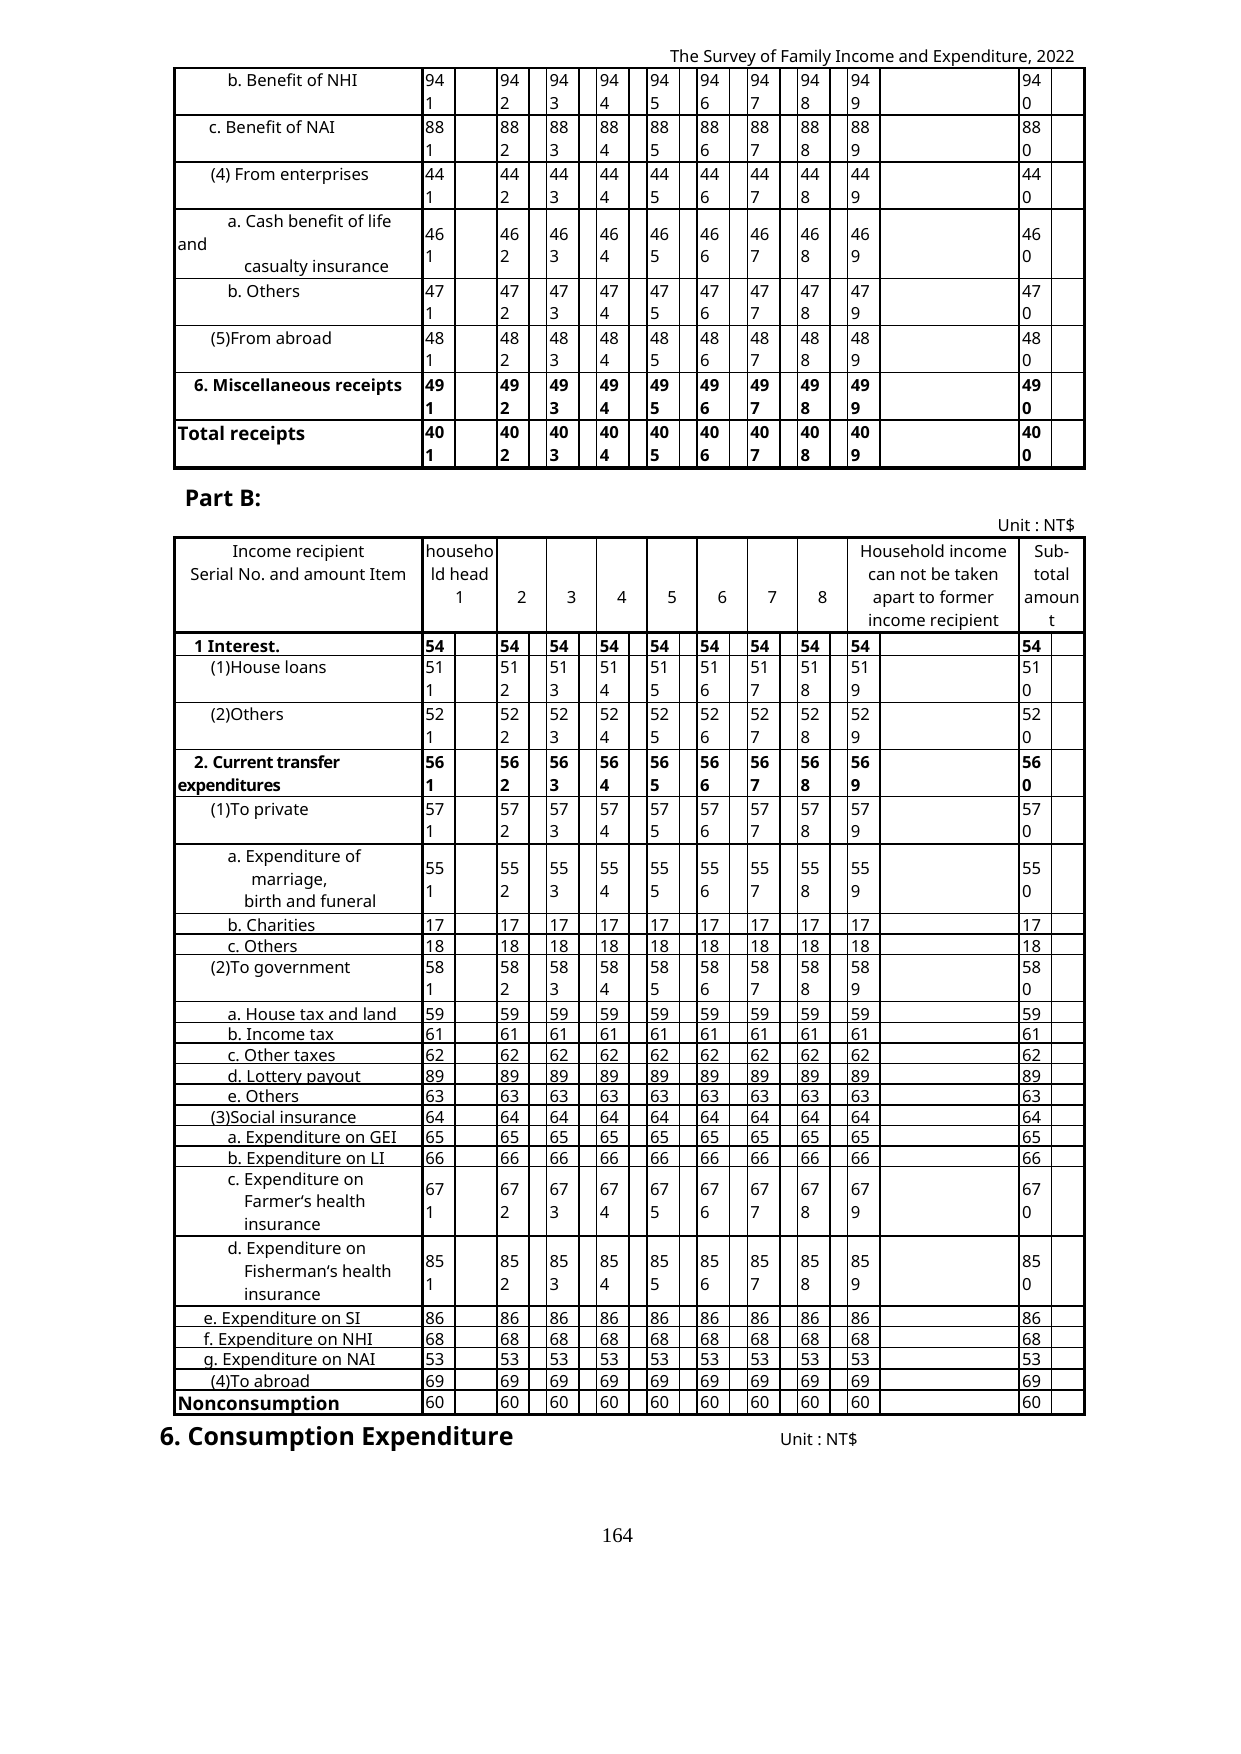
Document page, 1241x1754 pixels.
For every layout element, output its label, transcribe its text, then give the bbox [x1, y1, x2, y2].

table_cell 408 [798, 421, 829, 466]
table_cell 441 [424, 163, 454, 208]
table_cell [730, 1126, 747, 1145]
table_cell 541 [424, 634, 454, 654]
table_cell [680, 634, 696, 654]
table_cell [781, 1391, 797, 1412]
table_cell [530, 935, 546, 954]
table_cell [1052, 421, 1083, 466]
table_cell [630, 845, 646, 912]
table_cell 177 [748, 914, 779, 933]
table_cell 537 [748, 1348, 779, 1368]
table_cell 562 [498, 750, 528, 796]
table_cell [530, 656, 546, 701]
table_cell 184 [597, 935, 628, 954]
table_cell 521 [424, 703, 454, 748]
table_cell 693 [547, 1370, 578, 1389]
table_cell [580, 210, 596, 278]
table_cell 631 [424, 1085, 454, 1104]
table_cell [530, 1237, 546, 1305]
table_cell 654 [597, 1126, 628, 1145]
table_cell d. Expenditure on Fisher­man‘s health insurance [176, 1237, 421, 1305]
table_cell 676 [698, 1167, 729, 1235]
table_cell [580, 421, 596, 466]
table_cell [781, 703, 797, 748]
table_cell Nonconsumption expenditure [176, 1391, 421, 1412]
table_cell [781, 1023, 797, 1042]
table_cell 899 [848, 1064, 879, 1083]
table_cell 941 [424, 69, 454, 114]
table_cell 186 [698, 935, 729, 954]
table_cell [630, 703, 646, 748]
table_cell [680, 1147, 696, 1166]
table_cell [456, 914, 496, 933]
table_cell 404 [597, 421, 628, 466]
table_cell [1052, 845, 1083, 912]
table_cell [881, 935, 1018, 954]
table_cell 595 [648, 1002, 679, 1021]
table_cell 585 [648, 955, 679, 1001]
table_cell 496 [698, 373, 729, 419]
table_cell [530, 750, 546, 796]
table_cell 678 [798, 1167, 829, 1235]
table_cell [781, 210, 797, 278]
table_cell 489 [848, 326, 879, 372]
table_cell 568 [798, 750, 829, 796]
table_cell 550 [1020, 845, 1051, 912]
table_cell 403 [547, 421, 578, 466]
table_cell [630, 914, 646, 933]
table_cell 610 [1020, 1023, 1051, 1042]
table_header Sub- total amount [1020, 539, 1083, 631]
table_cell [730, 210, 747, 278]
table_cell [680, 703, 696, 748]
table_cell [881, 1391, 1018, 1412]
table_cell [456, 1391, 496, 1412]
table_cell [831, 1370, 847, 1389]
table_cell 466 [698, 210, 729, 278]
table_cell 448 [798, 163, 829, 208]
table_cell 886 [698, 116, 729, 161]
table_cell [630, 656, 646, 701]
table_cell [630, 935, 646, 954]
table_cell 623 [547, 1044, 578, 1063]
table_cell [781, 1002, 797, 1021]
table_cell 494 [597, 373, 628, 419]
table_cell 649 [848, 1106, 879, 1124]
table_cell [630, 163, 646, 208]
table_cell 695 [648, 1370, 679, 1389]
table_cell 862 [498, 1307, 528, 1326]
table_cell [680, 373, 696, 419]
table_cell 581 [424, 955, 454, 1001]
table_cell [456, 1023, 496, 1042]
table_cell 405 [648, 421, 679, 466]
table_cell [881, 1167, 1018, 1235]
table_cell [730, 279, 747, 325]
table_cell 620 [1020, 1044, 1051, 1063]
text 6. Consumption Expenditure Unit : NT$ [159, 1416, 1075, 1453]
table_cell 486 [698, 326, 729, 372]
table_header household head 1 [424, 539, 496, 631]
table_cell [881, 1044, 1018, 1063]
table_cell [781, 1237, 797, 1305]
table_cell [730, 656, 747, 701]
table_cell 946 [698, 69, 729, 114]
table_cell 617 [748, 1023, 779, 1042]
table_cell [456, 421, 496, 466]
table_cell [630, 634, 646, 654]
table_cell [680, 656, 696, 701]
table_cell [881, 1237, 1018, 1305]
table_cell [530, 1085, 546, 1104]
table_cell [630, 1023, 646, 1042]
table_cell [630, 1147, 646, 1166]
table_cell [530, 845, 546, 912]
table_cell (2)Others [176, 703, 421, 748]
table_cell [456, 1085, 496, 1104]
table_cell [730, 1023, 747, 1042]
table_cell 628 [798, 1044, 829, 1063]
table_cell [680, 1085, 696, 1104]
table_cell 638 [798, 1085, 829, 1104]
table_cell [630, 326, 646, 372]
table_cell [781, 1307, 797, 1326]
table_cell 447 [748, 163, 779, 208]
table_cell 1 Interest. [176, 634, 421, 654]
table_cell [530, 373, 546, 419]
table_cell [1052, 935, 1083, 954]
table_cell 6. Miscellaneous receipts [176, 373, 421, 419]
table_cell [831, 1064, 847, 1083]
table_cell [530, 1167, 546, 1235]
table_cell 619 [848, 1023, 879, 1042]
table_cell 401 [424, 421, 454, 466]
table_cell 893 [547, 1064, 578, 1083]
table_cell 675 [648, 1167, 679, 1235]
table_cell [881, 69, 1018, 114]
table_cell 460 [1020, 210, 1051, 278]
table_cell a. Cash benefit of life and casualty insurance [176, 210, 421, 278]
table_cell 658 [798, 1126, 829, 1145]
table_cell [680, 1126, 696, 1145]
table_cell 672 [498, 1167, 528, 1235]
table_cell 170 [1020, 914, 1051, 933]
table_cell 853 [547, 1237, 578, 1305]
table_cell 866 [698, 1307, 729, 1326]
table_cell 583 [547, 955, 578, 1001]
table_cell [730, 703, 747, 748]
table_cell [730, 1002, 747, 1021]
table_cell 863 [547, 1307, 578, 1326]
table_cell [781, 797, 797, 843]
table_cell 484 [597, 326, 628, 372]
table_cell 592 [498, 1002, 528, 1021]
table_cell [456, 116, 496, 161]
table_cell [831, 1237, 847, 1305]
table_cell 897 [748, 1064, 779, 1083]
table_cell [781, 326, 797, 372]
table_cell [530, 1391, 546, 1412]
table_cell [530, 1126, 546, 1145]
table_cell [580, 1167, 596, 1235]
table_cell 615 [648, 1023, 679, 1042]
table_cell 640 [1020, 1106, 1051, 1124]
table_cell [1052, 1044, 1083, 1063]
table_cell (1)House loans [176, 656, 421, 701]
table_cell [580, 1126, 596, 1145]
table_cell 630 [1020, 1085, 1051, 1104]
text Part B: [184, 482, 1075, 513]
table_cell [881, 750, 1018, 796]
table_cell [781, 914, 797, 933]
table_cell [730, 1147, 747, 1166]
table_cell [680, 1327, 696, 1346]
table_cell 650 [1020, 1126, 1051, 1145]
table_cell 659 [848, 1126, 879, 1145]
table_cell 557 [748, 845, 779, 912]
table_cell [456, 163, 496, 208]
table_cell [580, 1044, 596, 1063]
table_cell 461 [424, 210, 454, 278]
table_cell [881, 914, 1018, 933]
table_cell 680 [1020, 1327, 1051, 1346]
table_cell 544 [597, 634, 628, 654]
table_cell 563 [547, 750, 578, 796]
table_cell [881, 845, 1018, 912]
table_cell [680, 914, 696, 933]
table_cell 589 [848, 955, 879, 1001]
table_cell 470 [1020, 279, 1051, 325]
table_cell [580, 1307, 596, 1326]
table_cell [1052, 703, 1083, 748]
table_cell 859 [848, 1237, 879, 1305]
table_cell [831, 914, 847, 933]
table_cell [831, 116, 847, 161]
table_cell 624 [597, 1044, 628, 1063]
table_cell 679 [848, 1167, 879, 1235]
table_cell [456, 955, 496, 1001]
table_cell [630, 116, 646, 161]
table_cell 646 [698, 1106, 729, 1124]
table_cell [456, 279, 496, 325]
table_cell 574 [597, 797, 628, 843]
table_cell 187 [748, 935, 779, 954]
table_cell 482 [498, 326, 528, 372]
table_cell 463 [547, 210, 578, 278]
table_cell [530, 797, 546, 843]
table_cell 681 [424, 1327, 454, 1346]
table_cell 534 [597, 1348, 628, 1368]
table_cell 606 [698, 1391, 729, 1412]
table_cell [630, 955, 646, 1001]
table_cell [680, 1237, 696, 1305]
table_cell [630, 1327, 646, 1346]
table_cell 565 [648, 750, 679, 796]
table_cell 529 [848, 703, 879, 748]
table_cell 598 [798, 1002, 829, 1021]
table_cell 856 [698, 1237, 729, 1305]
table_cell 852 [498, 1237, 528, 1305]
table_cell 533 [547, 1348, 578, 1368]
table_cell 603 [547, 1391, 578, 1412]
table_cell [1052, 1237, 1083, 1305]
table_cell 861 [424, 1307, 454, 1326]
table_cell [630, 1044, 646, 1063]
table_cell 548 [798, 634, 829, 654]
table_cell 622 [498, 1044, 528, 1063]
table_cell 670 [1020, 1167, 1051, 1235]
table_cell 855 [648, 1237, 679, 1305]
table_cell [781, 1167, 797, 1235]
table_cell [680, 1391, 696, 1412]
table_cell [1052, 69, 1083, 114]
table_cell [881, 279, 1018, 325]
table_cell 625 [648, 1044, 679, 1063]
table_cell 613 [547, 1023, 578, 1042]
table_cell 514 [597, 656, 628, 701]
table_cell 518 [798, 656, 829, 701]
table_cell 556 [698, 845, 729, 912]
table_cell [530, 326, 546, 372]
table_cell b. Charities [176, 914, 421, 933]
table_cell [680, 1023, 696, 1042]
table_header 4 [597, 539, 646, 631]
table_cell [831, 634, 847, 654]
table_cell [580, 69, 596, 114]
table_cell [1052, 750, 1083, 796]
table_cell 176 [698, 914, 729, 933]
table_cell 655 [648, 1126, 679, 1145]
table_cell 594 [597, 1002, 628, 1021]
table_cell 621 [424, 1044, 454, 1063]
table_cell [1052, 279, 1083, 325]
table_cell [456, 1348, 496, 1368]
table_cell [630, 1126, 646, 1145]
table_cell (4)To abroad [176, 1370, 421, 1389]
table_cell 478 [798, 279, 829, 325]
table_cell [456, 935, 496, 954]
table_cell [1052, 656, 1083, 701]
table_cell [881, 1106, 1018, 1124]
table_cell 469 [848, 210, 879, 278]
table_cell [781, 955, 797, 1001]
table_cell 865 [648, 1307, 679, 1326]
table_cell 591 [424, 1002, 454, 1021]
table_cell 580 [1020, 955, 1051, 1001]
table_cell 182 [498, 935, 528, 954]
table_cell [580, 750, 596, 796]
table_cell d. Lottery payout [176, 1064, 421, 1083]
table_cell [580, 1237, 596, 1305]
table_cell e. Expenditure on SI [176, 1307, 421, 1326]
table_cell 656 [698, 1126, 729, 1145]
table_cell [730, 373, 747, 419]
table_cell [881, 326, 1018, 372]
table_cell 652 [498, 1126, 528, 1145]
table_cell [781, 279, 797, 325]
table_cell 554 [597, 845, 628, 912]
table_cell 642 [498, 1106, 528, 1124]
table_cell 653 [547, 1126, 578, 1145]
table_cell 526 [698, 703, 729, 748]
table_cell [630, 1348, 646, 1368]
table_cell 651 [424, 1126, 454, 1145]
table_cell 532 [498, 1348, 528, 1368]
table_cell 468 [798, 210, 829, 278]
table_cell 596 [698, 1002, 729, 1021]
table_cell 684 [597, 1327, 628, 1346]
table_cell [580, 1064, 596, 1083]
table_cell 669 [848, 1147, 879, 1166]
table_cell 530 [1020, 1348, 1051, 1368]
table_cell [630, 1085, 646, 1104]
table_cell 552 [498, 845, 528, 912]
table_cell 605 [648, 1391, 679, 1412]
table_cell [730, 1348, 747, 1368]
table_cell 178 [798, 914, 829, 933]
table_cell [530, 421, 546, 466]
table_cell [680, 69, 696, 114]
table_cell 940 [1020, 69, 1051, 114]
table_cell 677 [748, 1167, 779, 1235]
table_cell 531 [424, 1348, 454, 1368]
table_cell [680, 1106, 696, 1124]
table_cell 172 [498, 914, 528, 933]
table_cell 588 [798, 955, 829, 1001]
table_cell [530, 279, 546, 325]
table_cell [530, 1044, 546, 1063]
table_cell [680, 1044, 696, 1063]
table_cell [730, 1370, 747, 1389]
table_cell 685 [648, 1327, 679, 1346]
table_cell [1052, 914, 1083, 933]
table_cell [630, 1106, 646, 1124]
table_header 8 [798, 539, 847, 631]
table_cell 694 [597, 1370, 628, 1389]
table_cell 542 [498, 634, 528, 654]
table_cell [781, 1147, 797, 1166]
table_cell c. Benefit of NAI [176, 116, 421, 161]
table_cell 543 [547, 634, 578, 654]
table_cell 883 [547, 116, 578, 161]
table_cell [881, 1023, 1018, 1042]
table_cell [881, 1126, 1018, 1145]
table_cell [680, 797, 696, 843]
table_header Income recipient Serial No. and amount Item [176, 539, 421, 631]
table_cell 586 [698, 955, 729, 1001]
table_cell 558 [798, 845, 829, 912]
table_cell 498 [798, 373, 829, 419]
table_cell [630, 797, 646, 843]
table_cell [680, 326, 696, 372]
table_cell [530, 69, 546, 114]
table_cell [580, 1348, 596, 1368]
table_cell [580, 1023, 596, 1042]
table_cell 687 [748, 1327, 779, 1346]
table_cell [680, 1348, 696, 1368]
table_cell 475 [648, 279, 679, 325]
table_cell [781, 1327, 797, 1346]
table_cell [730, 955, 747, 1001]
table_cell 593 [547, 1002, 578, 1021]
table_cell 442 [498, 163, 528, 208]
table_cell [580, 845, 596, 912]
table_cell [831, 935, 847, 954]
table_cell 892 [498, 1064, 528, 1083]
table_cell [831, 1147, 847, 1166]
table_cell [580, 1391, 596, 1412]
table_cell [456, 1106, 496, 1124]
table_cell 471 [424, 279, 454, 325]
table_cell 880 [1020, 116, 1051, 161]
table_cell [831, 845, 847, 912]
table_cell [530, 163, 546, 208]
table_cell 538 [798, 1348, 829, 1368]
table_cell 896 [698, 1064, 729, 1083]
table_cell [680, 750, 696, 796]
table_cell b. Income tax [176, 1023, 421, 1042]
table_cell 885 [648, 116, 679, 161]
table_cell [881, 421, 1018, 466]
table_cell [831, 955, 847, 1001]
table_cell [1052, 1307, 1083, 1326]
table_cell [831, 421, 847, 466]
table_cell 635 [648, 1085, 679, 1104]
table_cell b. Expenditure on LI [176, 1147, 421, 1166]
table_cell 860 [1020, 1307, 1051, 1326]
table_cell 510 [1020, 656, 1051, 701]
table_cell 590 [1020, 1002, 1051, 1021]
table_cell [730, 1327, 747, 1346]
table_cell 540 [1020, 634, 1051, 654]
text Unit : NT$ [159, 513, 1075, 536]
table_cell 528 [798, 703, 829, 748]
table_cell [456, 1237, 496, 1305]
table_cell [580, 1370, 596, 1389]
table_cell 645 [648, 1106, 679, 1124]
table_cell 551 [424, 845, 454, 912]
table_header Household income can not be taken apart to former income recipient [848, 539, 1018, 631]
table_cell [456, 703, 496, 748]
table_cell 174 [597, 914, 628, 933]
table_cell 616 [698, 1023, 729, 1042]
table_cell [530, 1370, 546, 1389]
table_cell [881, 1327, 1018, 1346]
table_cell [580, 279, 596, 325]
table_cell 525 [648, 703, 679, 748]
table_cell [456, 845, 496, 912]
table_cell 664 [597, 1147, 628, 1166]
table_cell (2)To government [176, 955, 421, 1001]
table_cell 857 [748, 1237, 779, 1305]
table_cell 173 [547, 914, 578, 933]
table_cell 854 [597, 1237, 628, 1305]
table_cell 444 [597, 163, 628, 208]
table_cell [881, 210, 1018, 278]
table_cell [530, 1147, 546, 1166]
table_cell [456, 1327, 496, 1346]
table_cell 171 [424, 914, 454, 933]
table_cell 898 [798, 1064, 829, 1083]
table_cell 443 [547, 163, 578, 208]
table_cell [680, 955, 696, 1001]
table_cell 666 [698, 1147, 729, 1166]
table_cell 943 [547, 69, 578, 114]
table_cell 175 [648, 914, 679, 933]
table_cell [1052, 116, 1083, 161]
table_cell 560 [1020, 750, 1051, 796]
table_cell [730, 750, 747, 796]
table_cell 884 [597, 116, 628, 161]
table_cell 597 [748, 1002, 779, 1021]
table_cell 572 [498, 797, 528, 843]
table_cell [730, 1167, 747, 1235]
table_cell 868 [798, 1307, 829, 1326]
table_cell 890 [1020, 1064, 1051, 1083]
table_cell (1)To private [176, 797, 421, 843]
table_cell [456, 1167, 496, 1235]
table_cell 889 [848, 116, 879, 161]
table_cell [530, 634, 546, 654]
table_cell 867 [748, 1307, 779, 1326]
table_cell [680, 1307, 696, 1326]
table_cell 891 [424, 1064, 454, 1083]
table_cell [580, 1106, 596, 1124]
table_cell [580, 634, 596, 654]
table_cell [831, 69, 847, 114]
table_cell [881, 1348, 1018, 1368]
table_cell [781, 634, 797, 654]
table_cell [730, 1307, 747, 1326]
table_cell 479 [848, 279, 879, 325]
table_cell [881, 634, 1018, 654]
table_cell [881, 703, 1018, 748]
table_cell [580, 373, 596, 419]
table_cell 183 [547, 935, 578, 954]
table_cell [881, 1370, 1018, 1389]
table_cell [530, 703, 546, 748]
table_cell [781, 116, 797, 161]
table_cell 487 [748, 326, 779, 372]
table_cell 895 [648, 1064, 679, 1083]
table_cell [730, 1106, 747, 1124]
table_cell 402 [498, 421, 528, 466]
table_cell [630, 279, 646, 325]
table_cell [456, 1044, 496, 1063]
table_cell Total receipts [176, 421, 421, 466]
table_cell [831, 210, 847, 278]
table_cell [580, 797, 596, 843]
table_cell c. Expenditure on Farmer‘s health insurance [176, 1167, 421, 1235]
table_cell 579 [848, 797, 879, 843]
table_cell [580, 1002, 596, 1021]
table_cell [831, 1327, 847, 1346]
table_cell [1052, 1023, 1083, 1042]
table_cell 400 [1020, 421, 1051, 466]
table_cell [456, 656, 496, 701]
table_cell [831, 1307, 847, 1326]
table_cell (4) From enterprises [176, 163, 421, 208]
table_cell 882 [498, 116, 528, 161]
table_cell [580, 1327, 596, 1346]
table_cell 587 [748, 955, 779, 1001]
table_cell 524 [597, 703, 628, 748]
table_cell a. Expenditure of marriage, birth and funeral [176, 845, 421, 912]
table_cell 476 [698, 279, 729, 325]
table_cell [456, 1002, 496, 1021]
table_cell 602 [498, 1391, 528, 1412]
table_cell 185 [648, 935, 679, 954]
table_cell [781, 1348, 797, 1368]
table_cell 644 [597, 1106, 628, 1124]
table_cell [831, 797, 847, 843]
table_cell [530, 1023, 546, 1042]
table_cell 894 [597, 1064, 628, 1083]
table_cell [580, 914, 596, 933]
table_cell [630, 421, 646, 466]
table_cell 576 [698, 797, 729, 843]
table_cell 698 [798, 1370, 829, 1389]
table_cell 696 [698, 1370, 729, 1389]
table_cell 942 [498, 69, 528, 114]
table_cell 641 [424, 1106, 454, 1124]
table_cell [530, 116, 546, 161]
table_cell 547 [748, 634, 779, 654]
table_cell [530, 914, 546, 933]
table_cell 692 [498, 1370, 528, 1389]
table_cell 582 [498, 955, 528, 1001]
table_header 6 [698, 539, 747, 631]
table_cell 578 [798, 797, 829, 843]
table_cell [530, 1106, 546, 1124]
table_header 3 [547, 539, 596, 631]
table_cell [730, 116, 747, 161]
table_cell [680, 1064, 696, 1083]
table_cell [831, 750, 847, 796]
table_cell [680, 845, 696, 912]
table_cell g. Expenditure on NAI [176, 1348, 421, 1368]
table_cell 637 [748, 1085, 779, 1104]
table_cell [1052, 634, 1083, 654]
table_cell [781, 421, 797, 466]
table_cell 189 [848, 935, 879, 954]
table_cell [456, 326, 496, 372]
table_cell [456, 634, 496, 654]
table_cell [530, 1348, 546, 1368]
table_cell 180 [1020, 935, 1051, 954]
table_cell [831, 1106, 847, 1124]
table_cell [730, 1237, 747, 1305]
table_cell 499 [848, 373, 879, 419]
table_cell 682 [498, 1327, 528, 1346]
table_cell 887 [748, 116, 779, 161]
table_cell 850 [1020, 1237, 1051, 1305]
table_cell 632 [498, 1085, 528, 1104]
table_cell [881, 163, 1018, 208]
table_cell 689 [848, 1327, 879, 1346]
table_cell [1052, 1327, 1083, 1346]
table_cell [831, 1126, 847, 1145]
table_cell [1052, 1147, 1083, 1166]
table_cell 626 [698, 1044, 729, 1063]
table_cell [831, 163, 847, 208]
table_cell [1052, 1126, 1083, 1145]
table_cell 697 [748, 1370, 779, 1389]
table_cell 497 [748, 373, 779, 419]
table_cell 485 [648, 326, 679, 372]
table_cell [1052, 1085, 1083, 1104]
table_cell [456, 1126, 496, 1145]
table_cell [730, 163, 747, 208]
table_cell 449 [848, 163, 879, 208]
table_cell 495 [648, 373, 679, 419]
table_cell 663 [547, 1147, 578, 1166]
table_cell [630, 1167, 646, 1235]
table_cell a. Expenditure on GEI [176, 1126, 421, 1145]
table_cell [730, 1085, 747, 1104]
table_cell 584 [597, 955, 628, 1001]
table_cell 409 [848, 421, 879, 466]
table_cell [580, 1085, 596, 1104]
table_cell 611 [424, 1023, 454, 1042]
table_cell [881, 1307, 1018, 1326]
table_cell [730, 935, 747, 954]
table_cell 949 [848, 69, 879, 114]
table_cell [1052, 797, 1083, 843]
table_cell [831, 279, 847, 325]
table_cell [781, 845, 797, 912]
table_cell [1052, 373, 1083, 419]
table_cell [831, 1391, 847, 1412]
table_header 7 [748, 539, 797, 631]
table_cell [630, 1064, 646, 1083]
table_cell [580, 116, 596, 161]
table_cell [831, 703, 847, 748]
table_cell [781, 373, 797, 419]
table_cell [881, 373, 1018, 419]
table_cell 181 [424, 935, 454, 954]
table_cell [1052, 1106, 1083, 1124]
table_cell 647 [748, 1106, 779, 1124]
table_cell 683 [547, 1327, 578, 1346]
table_cell 549 [848, 634, 879, 654]
table_cell 604 [597, 1391, 628, 1412]
table_cell [680, 279, 696, 325]
table_cell [456, 1370, 496, 1389]
table_cell b. Others [176, 279, 421, 325]
table_cell 699 [848, 1370, 879, 1389]
table_cell 564 [597, 750, 628, 796]
table_cell [781, 656, 797, 701]
table_cell 570 [1020, 797, 1051, 843]
table_cell 545 [648, 634, 679, 654]
table_cell 665 [648, 1147, 679, 1166]
table_cell 473 [547, 279, 578, 325]
table_cell [831, 326, 847, 372]
table_cell [680, 935, 696, 954]
table_cell 661 [424, 1147, 454, 1166]
table_cell 523 [547, 703, 578, 748]
table_cell [456, 1147, 496, 1166]
table_cell [730, 845, 747, 912]
table_cell 600 [1020, 1391, 1051, 1412]
table_cell [530, 210, 546, 278]
table_cell 516 [698, 656, 729, 701]
table_cell [730, 1064, 747, 1083]
table_cell 662 [498, 1147, 528, 1166]
table_cell 513 [547, 656, 578, 701]
table_cell 517 [748, 656, 779, 701]
table_cell 614 [597, 1023, 628, 1042]
table_cell [630, 1237, 646, 1305]
table_cell [680, 1167, 696, 1235]
table_header 5 [648, 539, 696, 631]
table_cell 539 [848, 1348, 879, 1368]
table_cell 674 [597, 1167, 628, 1235]
table_cell [630, 1002, 646, 1021]
table_cell [831, 1044, 847, 1063]
table_cell [630, 1391, 646, 1412]
table_cell [680, 1370, 696, 1389]
table_cell [456, 750, 496, 796]
table_cell 599 [848, 1002, 879, 1021]
table_cell 636 [698, 1085, 729, 1104]
table_cell 671 [424, 1167, 454, 1235]
table_cell 493 [547, 373, 578, 419]
table_cell [881, 1085, 1018, 1104]
table_cell 639 [848, 1085, 879, 1104]
table_cell 467 [748, 210, 779, 278]
table_cell 481 [424, 326, 454, 372]
table_cell b. Benefit of NHI [176, 69, 421, 114]
table_cell [881, 797, 1018, 843]
table_cell [456, 69, 496, 114]
table_cell [831, 1348, 847, 1368]
table_cell 522 [498, 703, 528, 748]
table_cell 691 [424, 1370, 454, 1389]
table_cell 945 [648, 69, 679, 114]
table_cell [881, 1147, 1018, 1166]
table_cell [781, 69, 797, 114]
table_cell [730, 421, 747, 466]
table_cell [730, 797, 747, 843]
table_cell 546 [698, 634, 729, 654]
table_cell 609 [848, 1391, 879, 1412]
table_cell [580, 163, 596, 208]
table_cell [530, 1064, 546, 1083]
table_cell [530, 955, 546, 1001]
table_cell 888 [798, 116, 829, 161]
table_cell 648 [798, 1106, 829, 1124]
table_cell [630, 69, 646, 114]
table_cell [831, 1023, 847, 1042]
table_cell 474 [597, 279, 628, 325]
table_cell 2. Current transfer expenditures [176, 750, 421, 796]
table_cell 657 [748, 1126, 779, 1145]
table_cell [1052, 1370, 1083, 1389]
table_cell [630, 1307, 646, 1326]
table_cell 667 [748, 1147, 779, 1166]
table_cell 864 [597, 1307, 628, 1326]
table_cell [1052, 1348, 1083, 1368]
table_header 2 [498, 539, 546, 631]
table_cell [831, 1167, 847, 1235]
table_cell 446 [698, 163, 729, 208]
table_cell 535 [648, 1348, 679, 1368]
table_cell [1052, 955, 1083, 1001]
table_cell [680, 1002, 696, 1021]
table_cell [831, 373, 847, 419]
table_cell 555 [648, 845, 679, 912]
table_cell [781, 1085, 797, 1104]
table_cell 569 [848, 750, 879, 796]
table_cell [1052, 163, 1083, 208]
table_cell 612 [498, 1023, 528, 1042]
table_cell (3)Social insurance [176, 1106, 421, 1124]
table_cell [730, 914, 747, 933]
table_cell [456, 1307, 496, 1326]
table_cell [580, 955, 596, 1001]
table_cell 688 [798, 1327, 829, 1346]
table_cell 488 [798, 326, 829, 372]
table_cell [730, 1391, 747, 1412]
table_cell [456, 210, 496, 278]
table_cell [781, 750, 797, 796]
table_cell 660 [1020, 1147, 1051, 1166]
table_cell [630, 750, 646, 796]
table_cell [580, 1147, 596, 1166]
table_cell 515 [648, 656, 679, 701]
table_cell [831, 1002, 847, 1021]
table_cell [781, 1064, 797, 1083]
table_cell 188 [798, 935, 829, 954]
table_cell [1052, 1002, 1083, 1021]
table_cell [680, 421, 696, 466]
table_cell [781, 1370, 797, 1389]
table_cell 480 [1020, 326, 1051, 372]
table_cell 566 [698, 750, 729, 796]
table_cell 567 [748, 750, 779, 796]
table_cell [680, 163, 696, 208]
table_cell [831, 656, 847, 701]
table_cell 445 [648, 163, 679, 208]
table_cell c. Other taxes [176, 1044, 421, 1063]
table_cell 483 [547, 326, 578, 372]
table_cell 668 [798, 1147, 829, 1166]
table_cell 686 [698, 1327, 729, 1346]
table_cell [881, 1002, 1018, 1021]
table_cell [456, 797, 496, 843]
table_cell 559 [848, 845, 879, 912]
table_cell [1052, 1167, 1083, 1235]
table_cell [530, 1307, 546, 1326]
table_cell [881, 116, 1018, 161]
table_cell [781, 1106, 797, 1124]
table_cell 575 [648, 797, 679, 843]
table_cell [881, 1064, 1018, 1083]
table_cell 491 [424, 373, 454, 419]
table_cell 511 [424, 656, 454, 701]
table_cell 577 [748, 797, 779, 843]
table_cell 406 [698, 421, 729, 466]
table_cell 179 [848, 914, 879, 933]
table_cell 492 [498, 373, 528, 419]
table_cell [530, 1327, 546, 1346]
table_cell 601 [424, 1391, 454, 1412]
table_cell 407 [748, 421, 779, 466]
table_cell 673 [547, 1167, 578, 1235]
table_cell [1052, 1391, 1083, 1412]
table_cell [680, 210, 696, 278]
table_cell 633 [547, 1085, 578, 1104]
table_cell 440 [1020, 163, 1051, 208]
table_cell 948 [798, 69, 829, 114]
table_cell f. Expenditure on NHI [176, 1327, 421, 1346]
table_cell 690 [1020, 1370, 1051, 1389]
table_cell 553 [547, 845, 578, 912]
table_cell 634 [597, 1085, 628, 1104]
table_cell [781, 935, 797, 954]
table_cell [580, 935, 596, 954]
table_cell 477 [748, 279, 779, 325]
table_cell [530, 1002, 546, 1021]
table_cell [1052, 210, 1083, 278]
table_cell 472 [498, 279, 528, 325]
table_cell 464 [597, 210, 628, 278]
table_cell 561 [424, 750, 454, 796]
table_cell (5)From abroad [176, 326, 421, 372]
table_cell 512 [498, 656, 528, 701]
table_cell [730, 1044, 747, 1063]
table_cell [730, 634, 747, 654]
table_cell 571 [424, 797, 454, 843]
table_cell c. Others [176, 935, 421, 954]
table_cell [456, 373, 496, 419]
table_cell [781, 1044, 797, 1063]
table_cell 607 [748, 1391, 779, 1412]
table_cell 629 [848, 1044, 879, 1063]
table_cell [580, 656, 596, 701]
table_cell [680, 116, 696, 161]
table_cell 858 [798, 1237, 829, 1305]
table_cell 573 [547, 797, 578, 843]
table_cell 618 [798, 1023, 829, 1042]
table_cell a. House tax and land tax [176, 1002, 421, 1021]
table_cell 520 [1020, 703, 1051, 748]
table_cell 490 [1020, 373, 1051, 419]
table_cell 462 [498, 210, 528, 278]
table_cell 643 [547, 1106, 578, 1124]
table_cell 465 [648, 210, 679, 278]
table_cell [1052, 326, 1083, 372]
table_cell 851 [424, 1237, 454, 1305]
table_cell [730, 69, 747, 114]
table_cell [630, 1370, 646, 1389]
table_cell 869 [848, 1307, 879, 1326]
table_cell 881 [424, 116, 454, 161]
table_cell [881, 955, 1018, 1001]
table_cell [730, 326, 747, 372]
table_cell 608 [798, 1391, 829, 1412]
table_cell [580, 326, 596, 372]
table_cell 947 [748, 69, 779, 114]
table_cell [781, 163, 797, 208]
table_cell 944 [597, 69, 628, 114]
table_cell 519 [848, 656, 879, 701]
table_cell [580, 703, 596, 748]
table_cell [881, 656, 1018, 701]
table_cell [781, 1126, 797, 1145]
table_cell 536 [698, 1348, 729, 1368]
table_cell [831, 1085, 847, 1104]
table_cell e. Others [176, 1085, 421, 1104]
table_cell 527 [748, 703, 779, 748]
table_cell [456, 1064, 496, 1083]
table_cell [1052, 1064, 1083, 1083]
table_cell 627 [748, 1044, 779, 1063]
table_cell [630, 210, 646, 278]
table_cell [630, 373, 646, 419]
